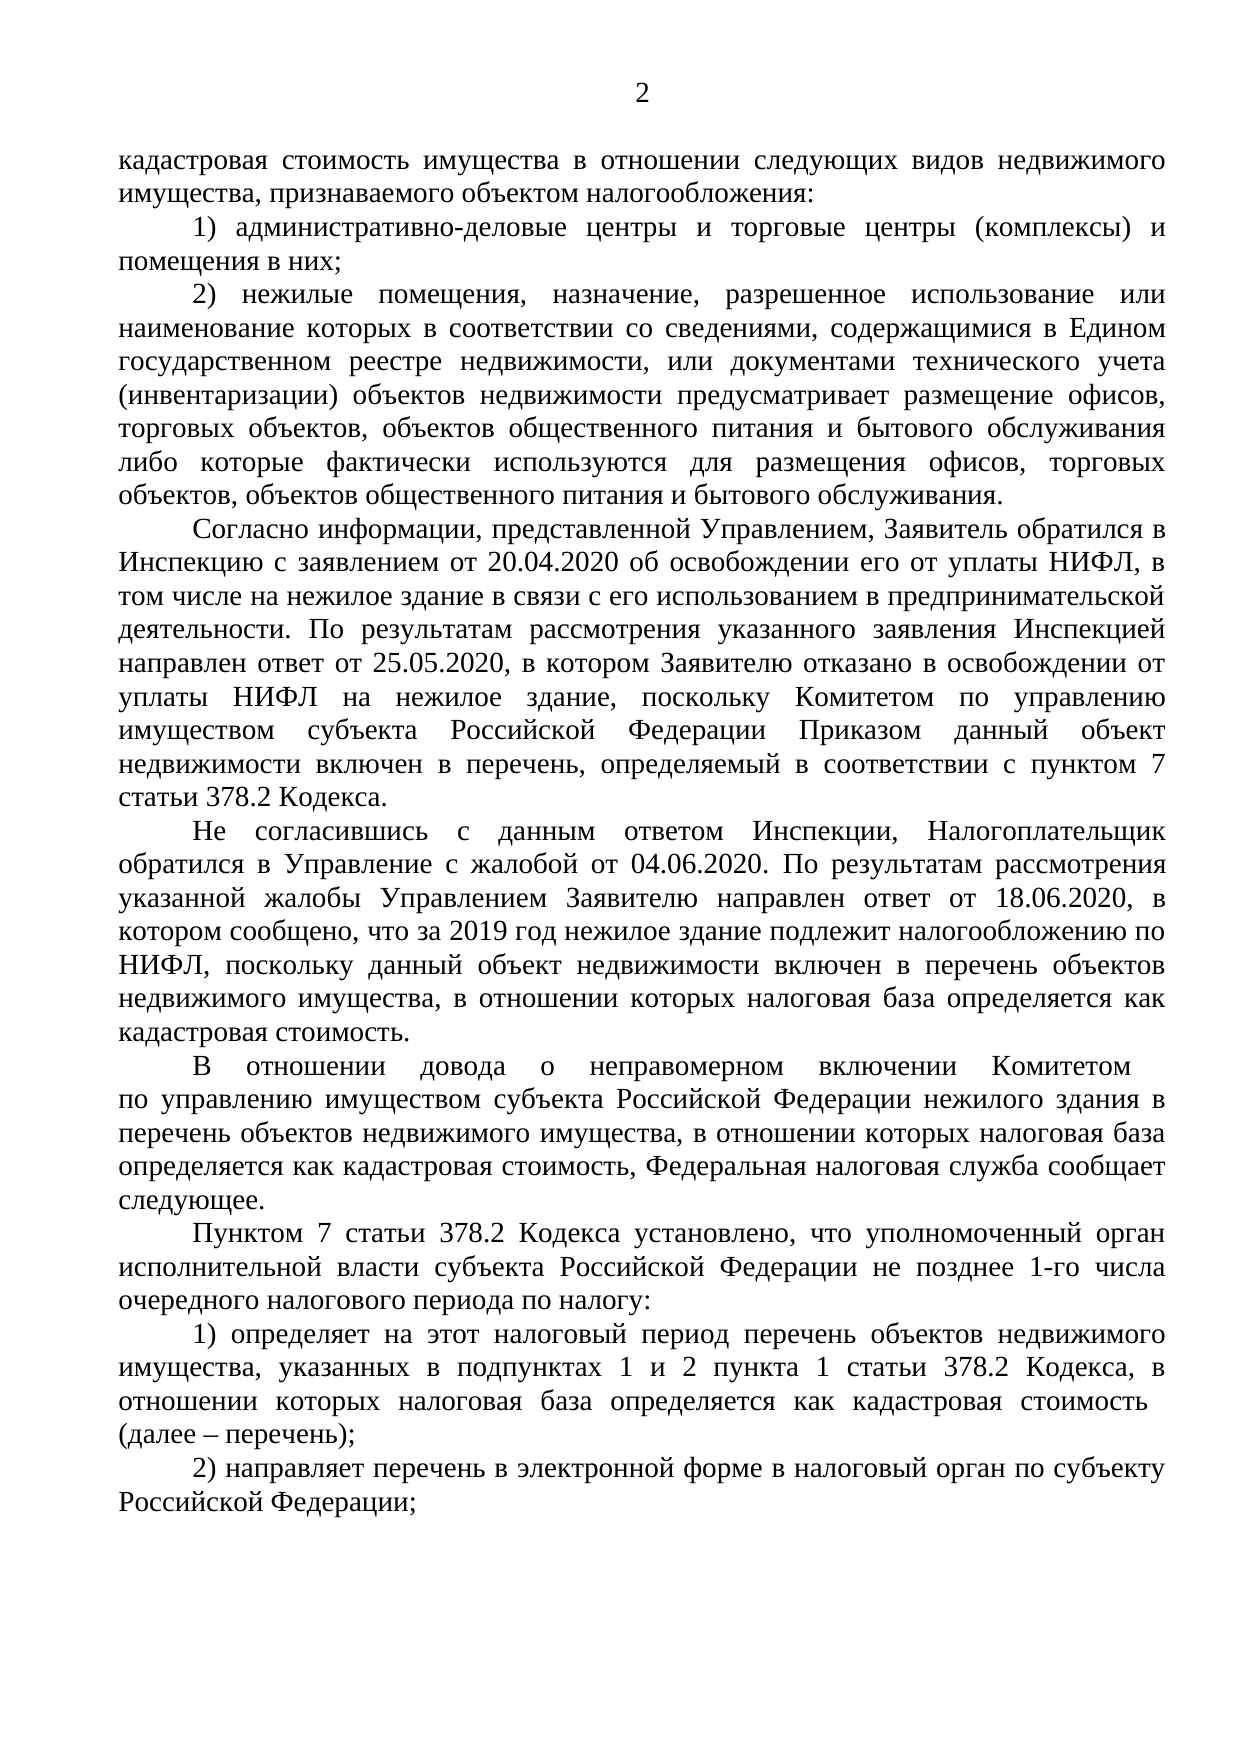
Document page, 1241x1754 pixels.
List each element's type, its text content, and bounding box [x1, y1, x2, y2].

text Не согласившись с данным ответом Инспекции, Налогоплательщик обратился в Управление с жалобой от 04.06.2020. По результатам рассмотрения указанной жалобы Управлением Заявителю направлен ответ от 18.06.2020, в котором сообщено, что за 2019 год нежилое здание подлежит налогообложению по НИФЛ, поскольку данный объект недвижимости включен в перечень объектов недвижимого имущества, в отношении которых налоговая база определяется как кадастровая стоимость. [118, 813, 1167, 1048]
text 1) определяет на этот налоговый период перечень объектов недвижимого имущества, указанных в подпунктах 1 и 2 пункта 1 статьи 378.2 Кодекса, в отношении которых налоговая база определяется как кадастровая стоимость (далее – перечень); [118, 1316, 1167, 1450]
text В отношении довода о неправомерном включении Комитетом по управлению имуществом субъекта Российской Федерации нежилого здания в перечень объектов недвижимого имущества, в отношении которых налоговая база определяется как кадастровая стоимость, Федеральная налоговая служба сообщает следующее. [118, 1048, 1167, 1215]
text Пунктом 7 статьи 378.2 Кодекса установлено, что уполномоченный орган исполнительной власти субъекта Российской Федерации не позднее 1-го числа очередного налогового периода по налогу: [118, 1215, 1167, 1316]
text Согласно информации, представленной Управлением, Заявитель обратился в Инспекцию с заявлением от 20.04.2020 об освобождении его от уплаты НИФЛ, в том числе на нежилое здание в связи с его использованием в предпринимательской деятельности. По результатам рассмотрения указанного заявления Инспекцией направлен ответ от 25.05.2020, в котором Заявителю отказано в освобождении от уплаты НИФЛ на нежилое здание, поскольку Комитетом по управлению имуществом субъекта Российской Федерации Приказом данный объект недвижимости включен в перечень, определяемый в соответствии с пунктом 7 статьи 378.2 Кодекса. [118, 511, 1167, 813]
text кадастровая стоимость имущества в отношении следующих видов недвижимого имущества, признаваемого объектом налогообложения: [118, 142, 1167, 209]
text 2) направляет перечень в электронной форме в налоговый орган по субъекту Российской Федерации; [118, 1450, 1167, 1517]
text 1) административно-деловые центры и торговые центры (комплексы) и помещения в них; [118, 209, 1167, 276]
text 2) нежилые помещения, назначение, разрешенное использование или наименование которых в соответствии со сведениями, содержащимися в Едином государственном реестре недвижимости, или документами технического учета (инвентаризации) объектов недвижимости предусматривает размещение офисов, торговых объектов, объектов общественного питания и бытового обслуживания либо которые фактически используются для размещения офисов, торговых объектов, объектов общественного питания и бытового обслуживания. [118, 276, 1167, 511]
